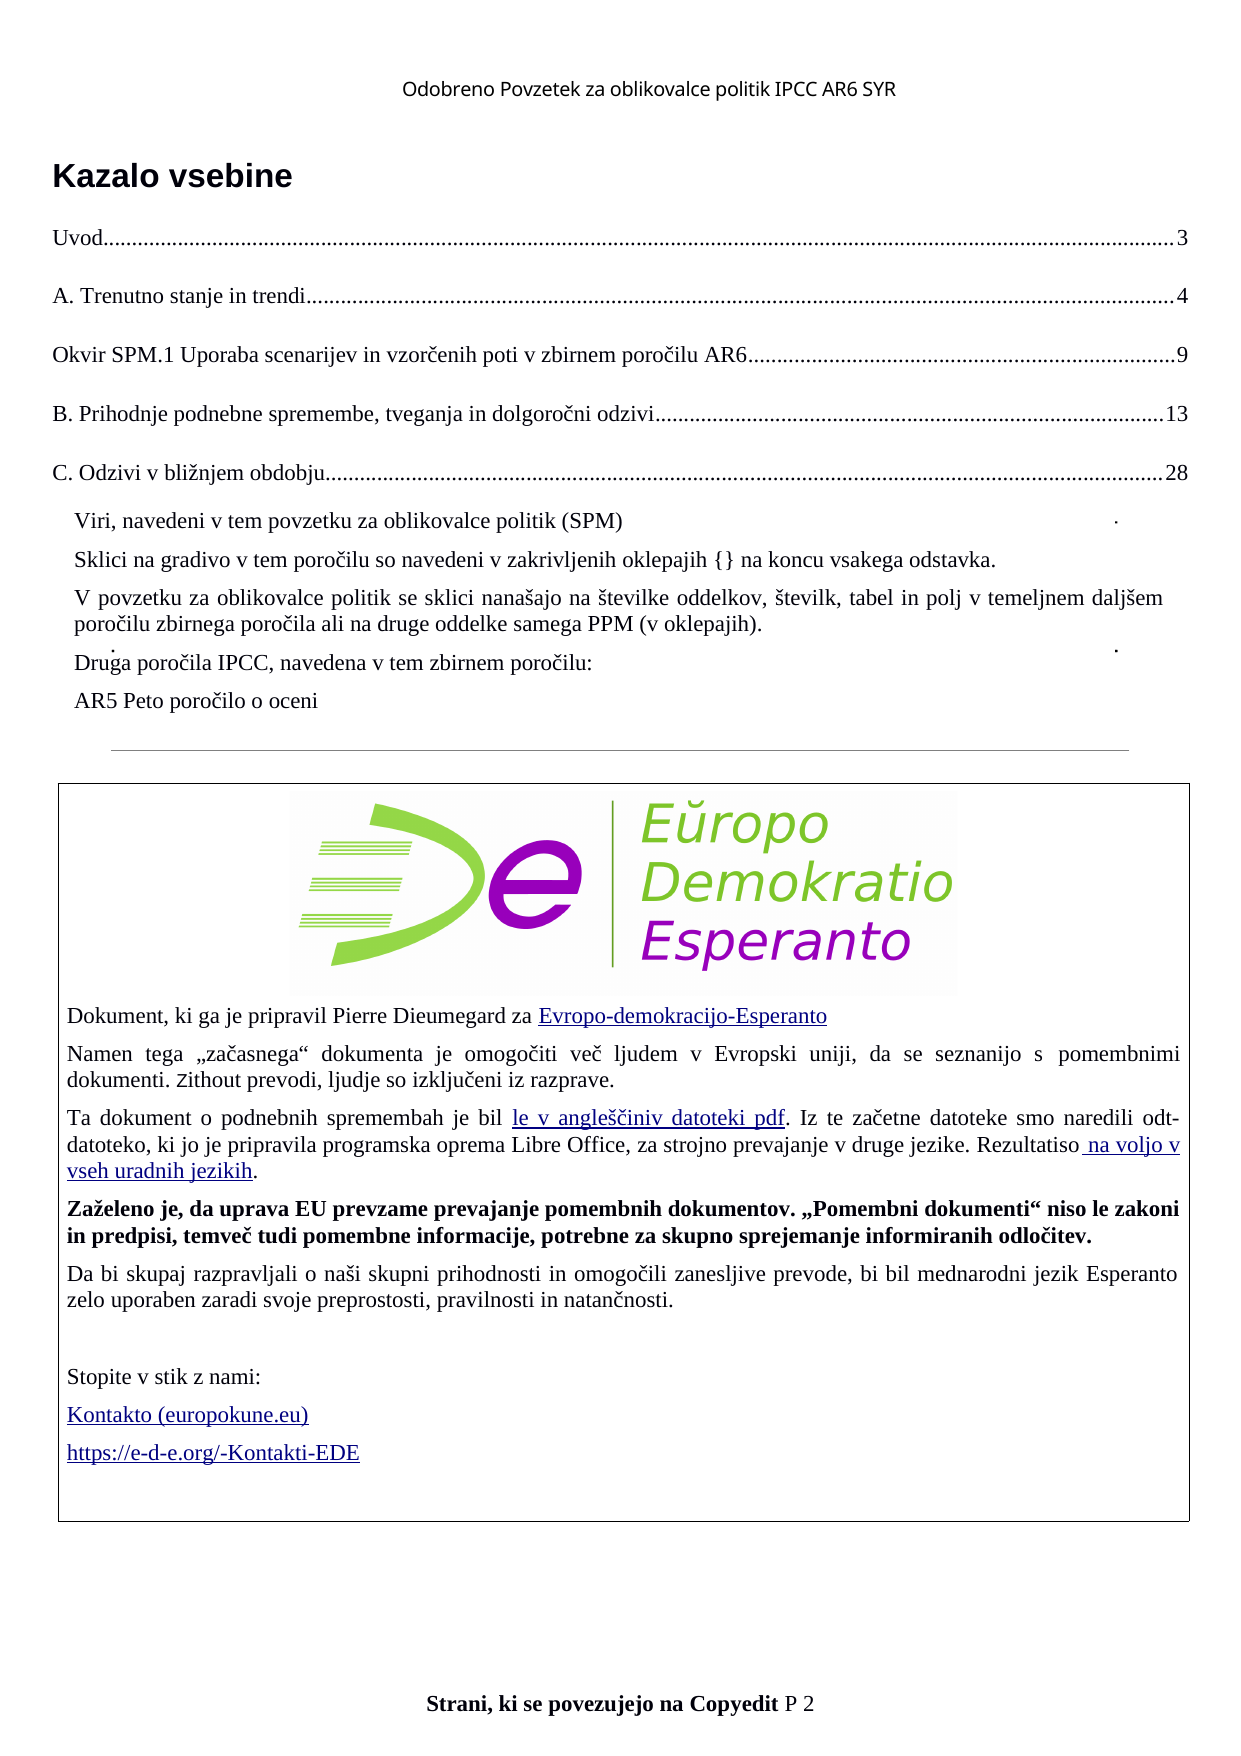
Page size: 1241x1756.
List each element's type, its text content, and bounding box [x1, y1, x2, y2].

text Dokument, ki ga je pripravil Pierre Dieumegard za Evropo-demokracijo-Esperanto [67, 797, 1180, 1028]
text https://e-d-e.org/-Kontakti-EDE [67, 1439, 1180, 1466]
picture [289, 791, 958, 996]
text Okvir SPM.1 Uporaba scenarijev in vzorčenih poti v zbirnem poročilu AR6 9 [52, 341, 1188, 368]
text A. Trenutno stanje in trendi 4 [52, 282, 1188, 309]
text B. Prihodnje podnebne spremembe, tveganja in dolgoročni odzivi 13 [52, 400, 1188, 426]
text Viri, navedeni v tem povzetku za oblikovalce politik (SPM) [74, 507, 1166, 534]
text AR5 Peto poročilo o oceni [74, 687, 1166, 713]
text Sklici na gradivo v tem poročilu so navedeni v zakrivljenih oklepajih {} na koncu vsakega odstavka. [74, 546, 1166, 572]
text C. Odzivi v bližnjem obdobju 28 [52, 459, 1188, 485]
text Uvod 3 [52, 223, 1188, 250]
text Zaželeno je, da uprava EU prevzame prevajanje pomembnih dokumentov. „Pomembni dokumenti“ niso le zakoni in predpisi, temveč tudi pomembne informacije, potrebne za skupno sprejemanje informiranih odločitev. [67, 1195, 1180, 1248]
text Druga poročila IPCC, navedena v tem zbirnem poročilu: [74, 648, 1166, 675]
text Kontakto (europokune.eu) [67, 1401, 1180, 1427]
text Stopite v stik z nami: [67, 1363, 1180, 1389]
text Ta dokument o podnebnih spremembah je bil le v angleščiniv datoteki pdf. Iz te začetne datoteke smo naredili odt-datoteko, ki jo je pripravila programska oprema Libre Office, za strojno prevajanje v druge jezike. Rezultatiso na voljo v vseh uradnih jezikih. [67, 1104, 1180, 1183]
subtitle Kazalo vsebine [52, 156, 1188, 195]
text V povzetku za oblikovalce politik se sklici nanašajo na številke oddelkov, številk, tabel in polj v temeljnem daljšem poročilu zbirnega poročila ali na druge oddelke samega PPM (v oklepajih). [74, 584, 1166, 637]
text Da bi skupaj razpravljali o naši skupni prihodnosti in omogočili zanesljive prevode, bi bil mednarodni jezik Esperanto zelo uporaben zaradi svoje preprostosti, pravilnosti in natančnosti. [67, 1260, 1180, 1313]
text Namen tega „začasnega“ dokumenta je omogočiti več ljudem v Evropski uniji, da se seznanijo s pomembnimi dokumenti. Zithout prevodi, ljudje so izključeni iz razprave. [67, 1040, 1180, 1093]
